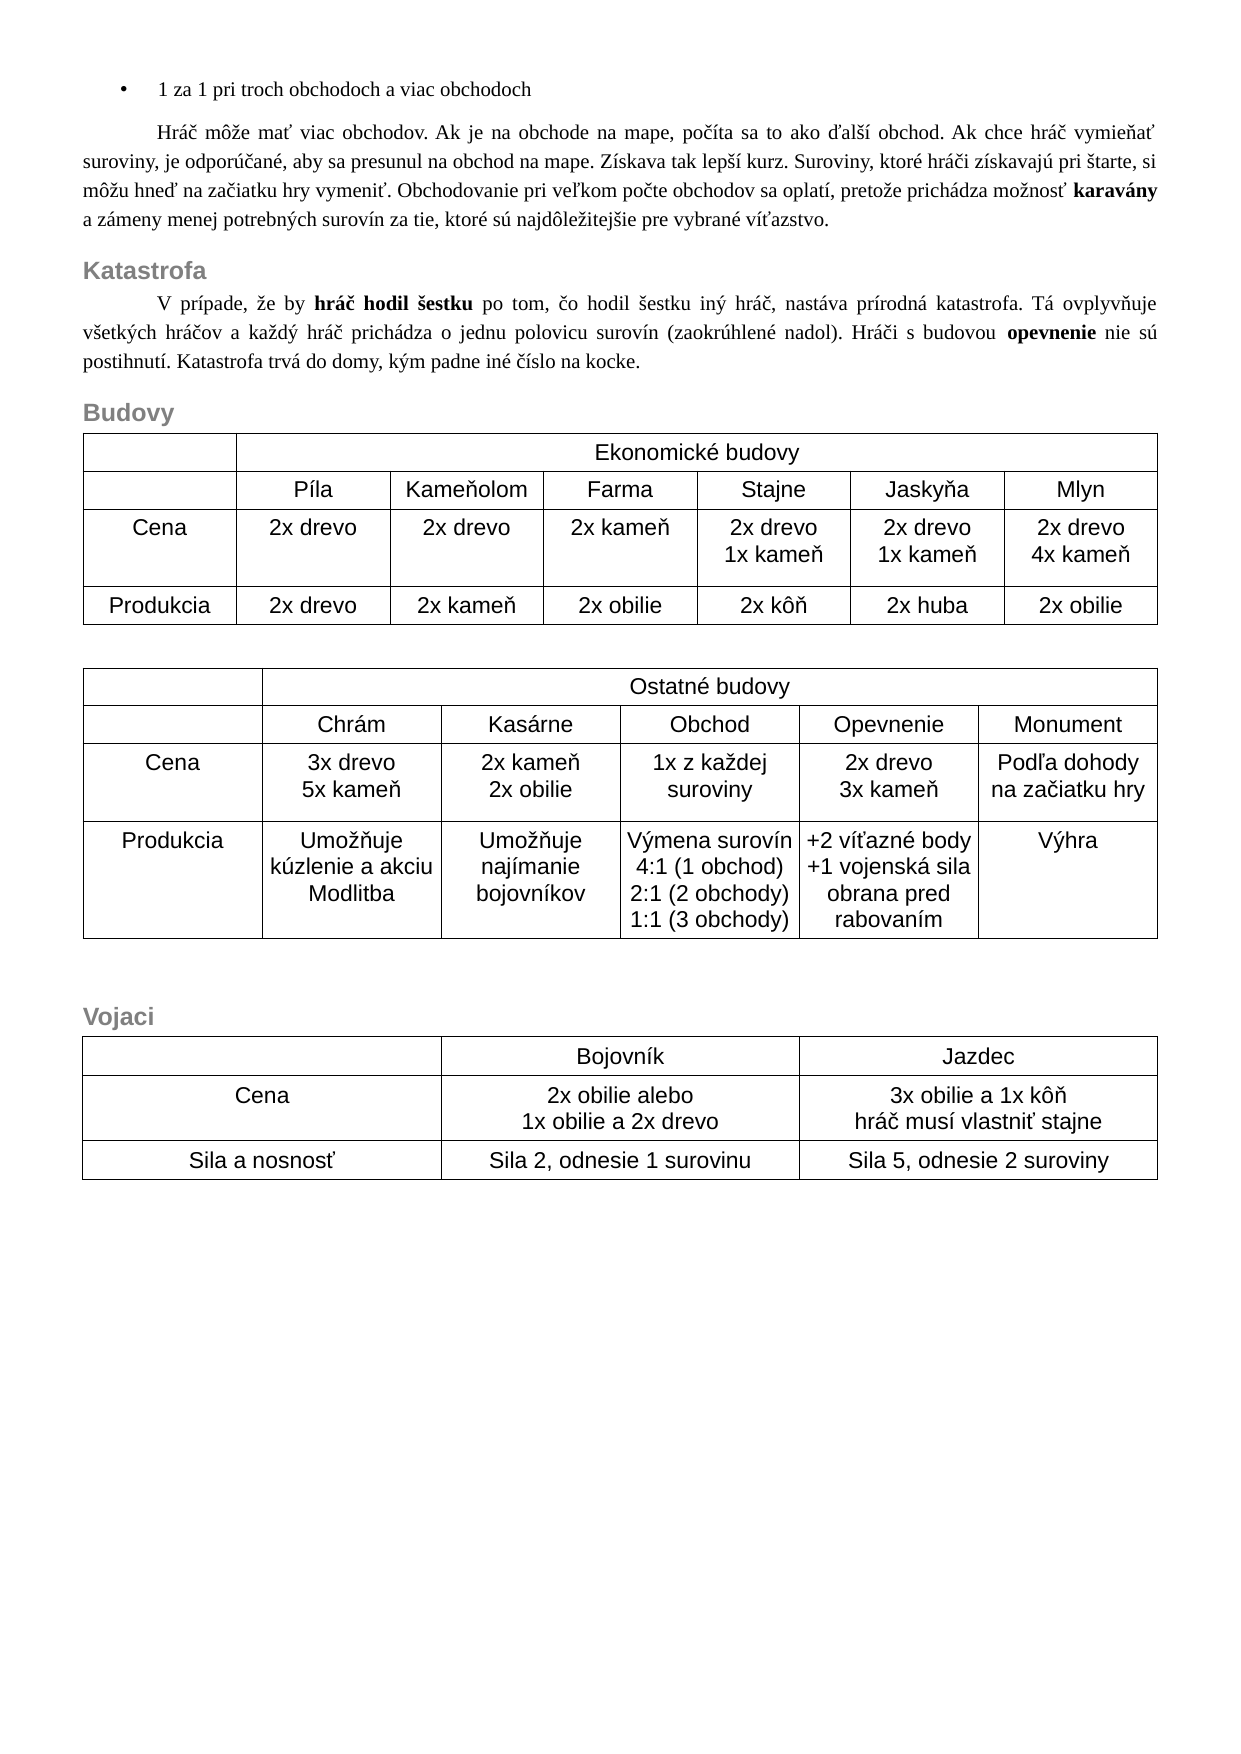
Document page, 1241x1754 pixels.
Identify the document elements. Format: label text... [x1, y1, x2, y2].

table_cell Umožňuje kúzlenie a akciu Modlitba [263, 822, 441, 938]
table_header Ekonomické budovy [237, 434, 1157, 471]
table_cell Mlyn [1005, 472, 1157, 508]
table_cell Sila 2, odnesie 1 surovinu [442, 1141, 799, 1179]
table_cell Cena [83, 1076, 441, 1140]
table_cell Píla [237, 472, 390, 508]
table_cell 2x drevo 1x kameň [698, 510, 850, 586]
table_cell Obchod [621, 706, 799, 743]
table_cell 2x obilie [544, 587, 697, 624]
table_cell 2x drevo [237, 510, 390, 586]
table_cell Podľa dohody na začiatku hry [979, 744, 1157, 821]
table_cell Produkcia [84, 822, 262, 938]
table_cell 2x kôň [698, 587, 850, 624]
table_cell 3x obilie a 1x kôň hráč musí vlastniť stajne [800, 1076, 1157, 1140]
table_cell Kameňolom [391, 472, 543, 508]
table_cell 2x drevo [391, 510, 543, 586]
table_cell 2x drevo [237, 587, 390, 624]
text Hráč môže mať viac obchodov. Ak je na obchode na mape, počíta sa to ako ďalší obchod. Ak chce hráč vymieňať suroviny, je odporúčané, aby sa presunul na obchod na mape. Získava tak lepší kurz. Suroviny, ktoré hráči získavajú pri štarte, si môžu hneď na začiatku hry vymeniť. Obchodovanie pri veľkom počte obchodov sa oplatí, pretože prichádza možnosť karavány a zámeny menej potrebných surovín za tie, ktoré sú najdôležitejšie pre vybrané víťazstvo. [83, 120, 1157, 231]
table_cell Chrám [263, 706, 441, 743]
subtitle Budovy [83, 398, 1157, 427]
table_header Jazdec [800, 1037, 1157, 1075]
table_cell 2x drevo 3x kameň [800, 744, 978, 821]
table_cell 2x drevo 1x kameň [851, 510, 1004, 586]
table_cell Umožňuje najímanie bojovníkov [442, 822, 620, 938]
table_cell Kasárne [442, 706, 620, 743]
table_cell Sila a nosnosť [83, 1141, 441, 1179]
table_cell 3x drevo 5x kameň [263, 744, 441, 821]
table_cell Cena [84, 744, 262, 821]
table_cell Výmena surovín 4:1 (1 obchod) 2:1 (2 obchody) 1:1 (3 obchody) [621, 822, 799, 938]
list 1 za 1 pri troch obchodoch a viac obchodoch [120, 77, 1157, 101]
table_cell 2x drevo 4x kameň [1005, 510, 1157, 586]
table_header Bojovník [442, 1037, 799, 1075]
table_header [83, 1037, 441, 1075]
table_header Ostatné budovy [263, 669, 1157, 705]
table_cell 1x z každej suroviny [621, 744, 799, 821]
table_cell 2x obilie alebo 1x obilie a 2x drevo [442, 1076, 799, 1140]
table_cell Produkcia [84, 587, 236, 624]
table_header [84, 669, 262, 705]
text V prípade, že by hráč hodil šestku po tom, čo hodil šestku iný hráč, nastáva prírodná katastrofa. Tá ovplyvňuje všetkých hráčov a každý hráč prichádza o jednu polovicu surovín (zaokrúhlené nadol). Hráči s budovou opevnenie nie sú postihnutí. Katastrofa trvá do domy, kým padne iné číslo na kocke. [83, 291, 1157, 373]
table_cell Cena [84, 510, 236, 586]
table_cell Monument [979, 706, 1157, 743]
table_cell Opevnenie [800, 706, 978, 743]
table_cell [84, 472, 236, 508]
table_cell Sila 5, odnesie 2 suroviny [800, 1141, 1157, 1179]
table_cell [84, 706, 262, 743]
table_cell 2x kameň 2x obilie [442, 744, 620, 821]
table_cell 2x obilie [1005, 587, 1157, 624]
subtitle Katastrofa [83, 256, 1157, 285]
table_cell +2 víťazné body +1 vojenská sila obrana pred rabovaním [800, 822, 978, 938]
table_cell Jaskyňa [851, 472, 1004, 508]
subtitle Vojaci [83, 1001, 1157, 1030]
table_cell Stajne [698, 472, 850, 508]
table_cell Výhra [979, 822, 1157, 938]
table_cell Farma [544, 472, 697, 508]
table_cell 2x huba [851, 587, 1004, 624]
table_cell 2x kameň [391, 587, 543, 624]
table_header [84, 434, 236, 471]
table_cell 2x kameň [544, 510, 697, 586]
